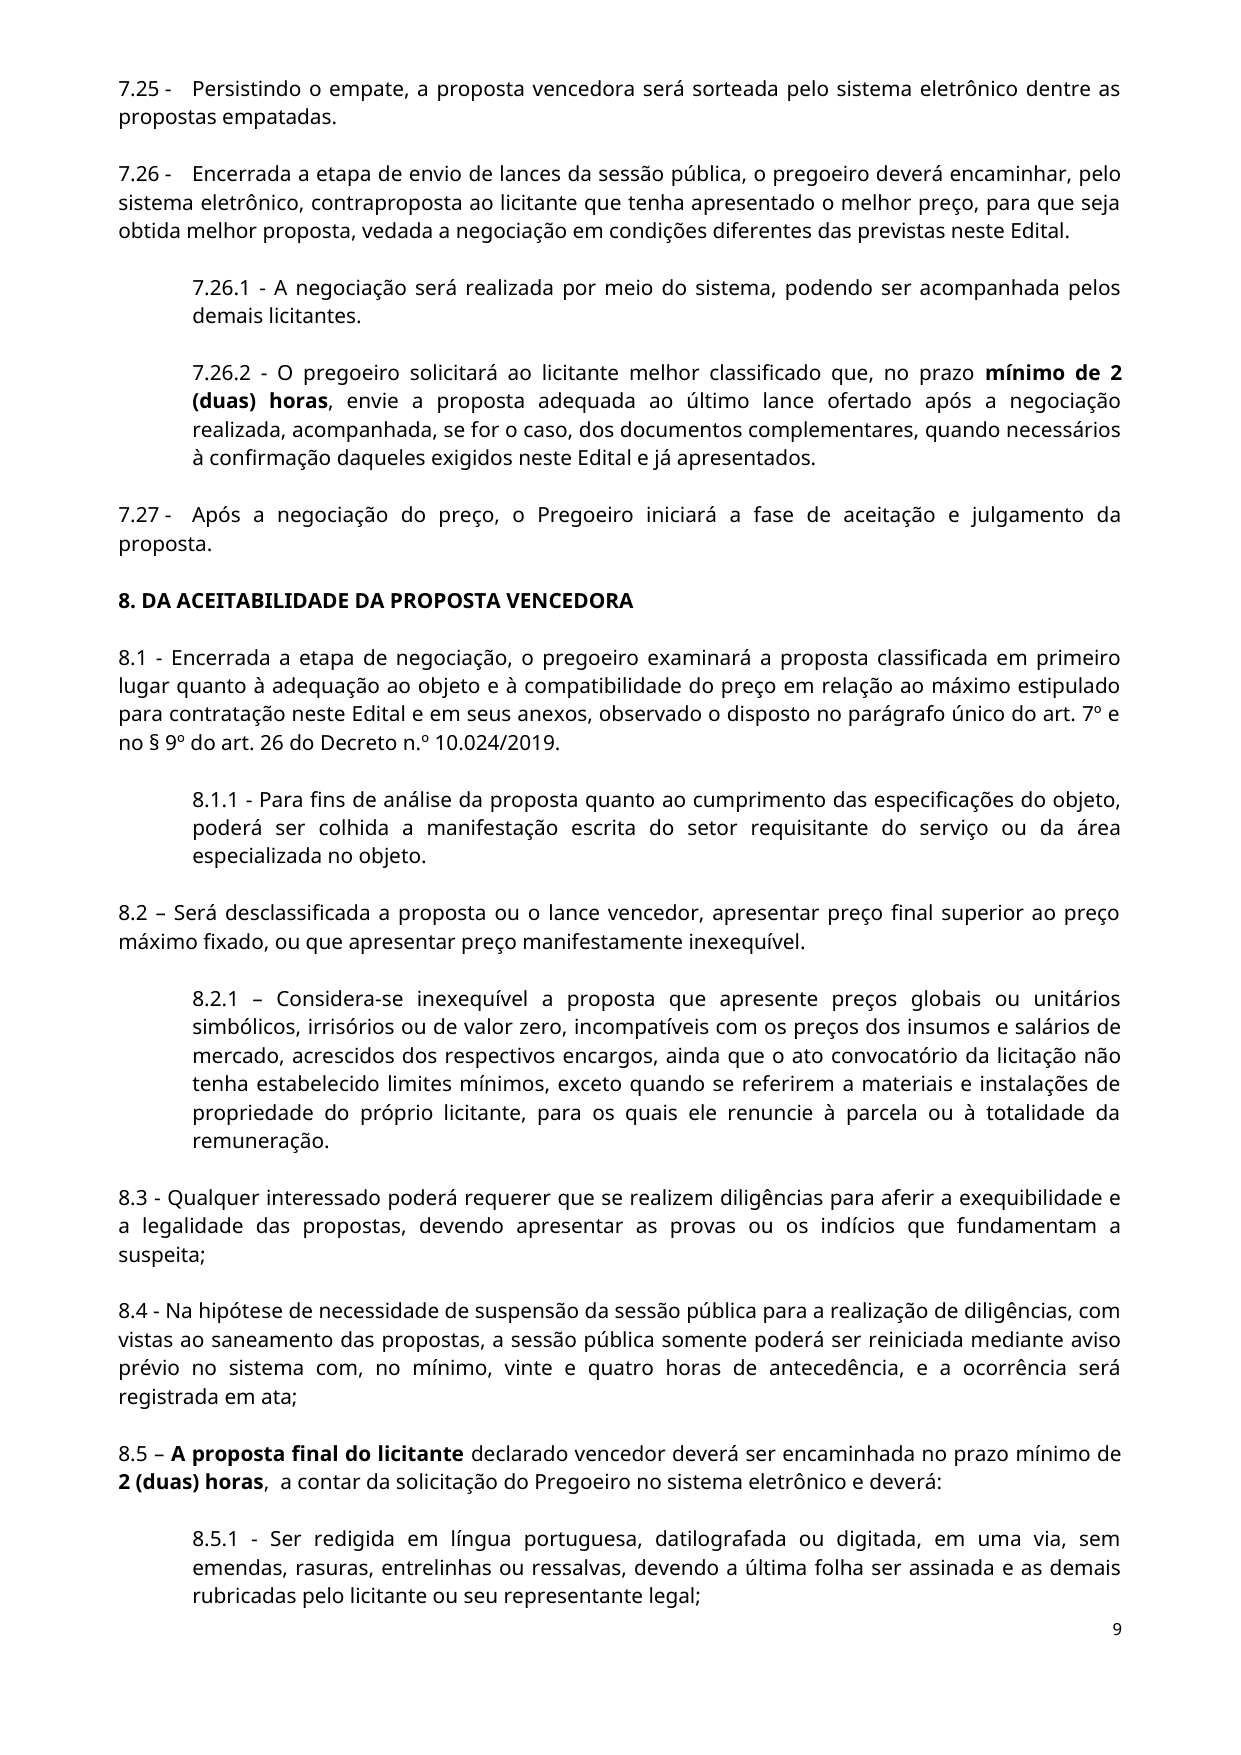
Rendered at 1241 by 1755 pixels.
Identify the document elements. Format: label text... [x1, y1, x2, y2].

text 7.26 - Encerrada a etapa de envio de lances da sessão pública, o pregoeiro deverá encaminhar, pelo sistema eletrônico, contraproposta ao licitante que tenha apresentado o melhor preço, para que seja obtida melhor proposta, vedada a negociação em condições diferentes das previstas neste Edital. [118, 159, 1122, 244]
text 7.27 - Após a negociação do preço, o Pregoeiro iniciará a fase de aceitação e julgamento da proposta. [118, 500, 1122, 557]
text 8.1 - Encerrada a etapa de negociação, o pregoeiro examinará a proposta classificada em primeiro lugar quanto à adequação ao objeto e à compatibilidade do preço em relação ao máximo estipulado para contratação neste Edital e em seus anexos, observado o disposto no parágrafo único do art. 7º e no § 9º do art. 26 do Decreto n.º 10.024/2019. [118, 643, 1122, 756]
text 7.26.1 - A negociação será realizada por meio do sistema, podendo ser acompanhada pelos demais licitantes. [192, 273, 1122, 330]
text 8.3 - Qualquer interessado poderá requerer que se realizem diligências para aferir a exequibilidade e a legalidade das propostas, devendo apresentar as provas ou os indícios que fundamentam a suspeita; [118, 1183, 1122, 1268]
list 8.2 – Será desclassificada a proposta ou o lance vencedor, apresentar preço final superior ao preço máximo fixado, ou que apresentar preço manifestamente inexequível. [118, 898, 1122, 955]
text 8.5.1 - Ser redigida em língua portuguesa, datilografada ou digitada, em uma via, sem emendas, rasuras, entrelinhas ou ressalvas, devendo a última folha ser assinada e as demais rubricadas pelo licitante ou seu representante legal; [192, 1524, 1122, 1609]
text 8.2.1 – Considera-se inexequível a proposta que apresente preços globais ou unitários simbólicos, irrisórios ou de valor zero, incompatíveis com os preços dos insumos e salários de mercado, acrescidos dos respectivos encargos, ainda que o ato convocatório da licitação não tenha estabelecido limites mínimos, exceto quando se referirem a materiais e instalações de propriedade do próprio licitante, para os quais ele renuncie à parcela ou à totalidade da remuneração. [192, 984, 1122, 1154]
text 8.1.1 - Para fins de análise da proposta quanto ao cumprimento das especificações do objeto, poderá ser colhida a manifestação escrita do setor requisitante do serviço ou da área especializada no objeto. [192, 785, 1122, 870]
text 8.5 – A proposta final do licitante declarado vencedor deverá ser encaminhada no prazo mínimo de 2 (duas) horas, a contar da solicitação do Pregoeiro no sistema eletrônico e deverá: [118, 1439, 1122, 1496]
text 7.26.2 - O pregoeiro solicitará ao licitante melhor classificado que, no prazo mínimo de 2 (duas) horas, envie a proposta adequada ao último lance ofertado após a negociação realizada, acompanhada, se for o caso, dos documentos complementares, quando necessários à confirmação daqueles exigidos neste Edital e já apresentados. [192, 358, 1122, 472]
text 8. DA ACEITABILIDADE DA PROPOSTA VENCEDORA [118, 586, 1122, 614]
text 8.4 - Na hipótese de necessidade de suspensão da sessão pública para a realização de diligências, com vistas ao saneamento das propostas, a sessão pública somente poderá ser reiniciada mediante aviso prévio no sistema com, no mínimo, vinte e quatro horas de antecedência, e a ocorrência será registrada em ata; [118, 1297, 1122, 1410]
text 7.25 - Persistindo o empate, a proposta vencedora será sorteada pelo sistema eletrônico dentre as propostas empatadas. [118, 74, 1122, 131]
